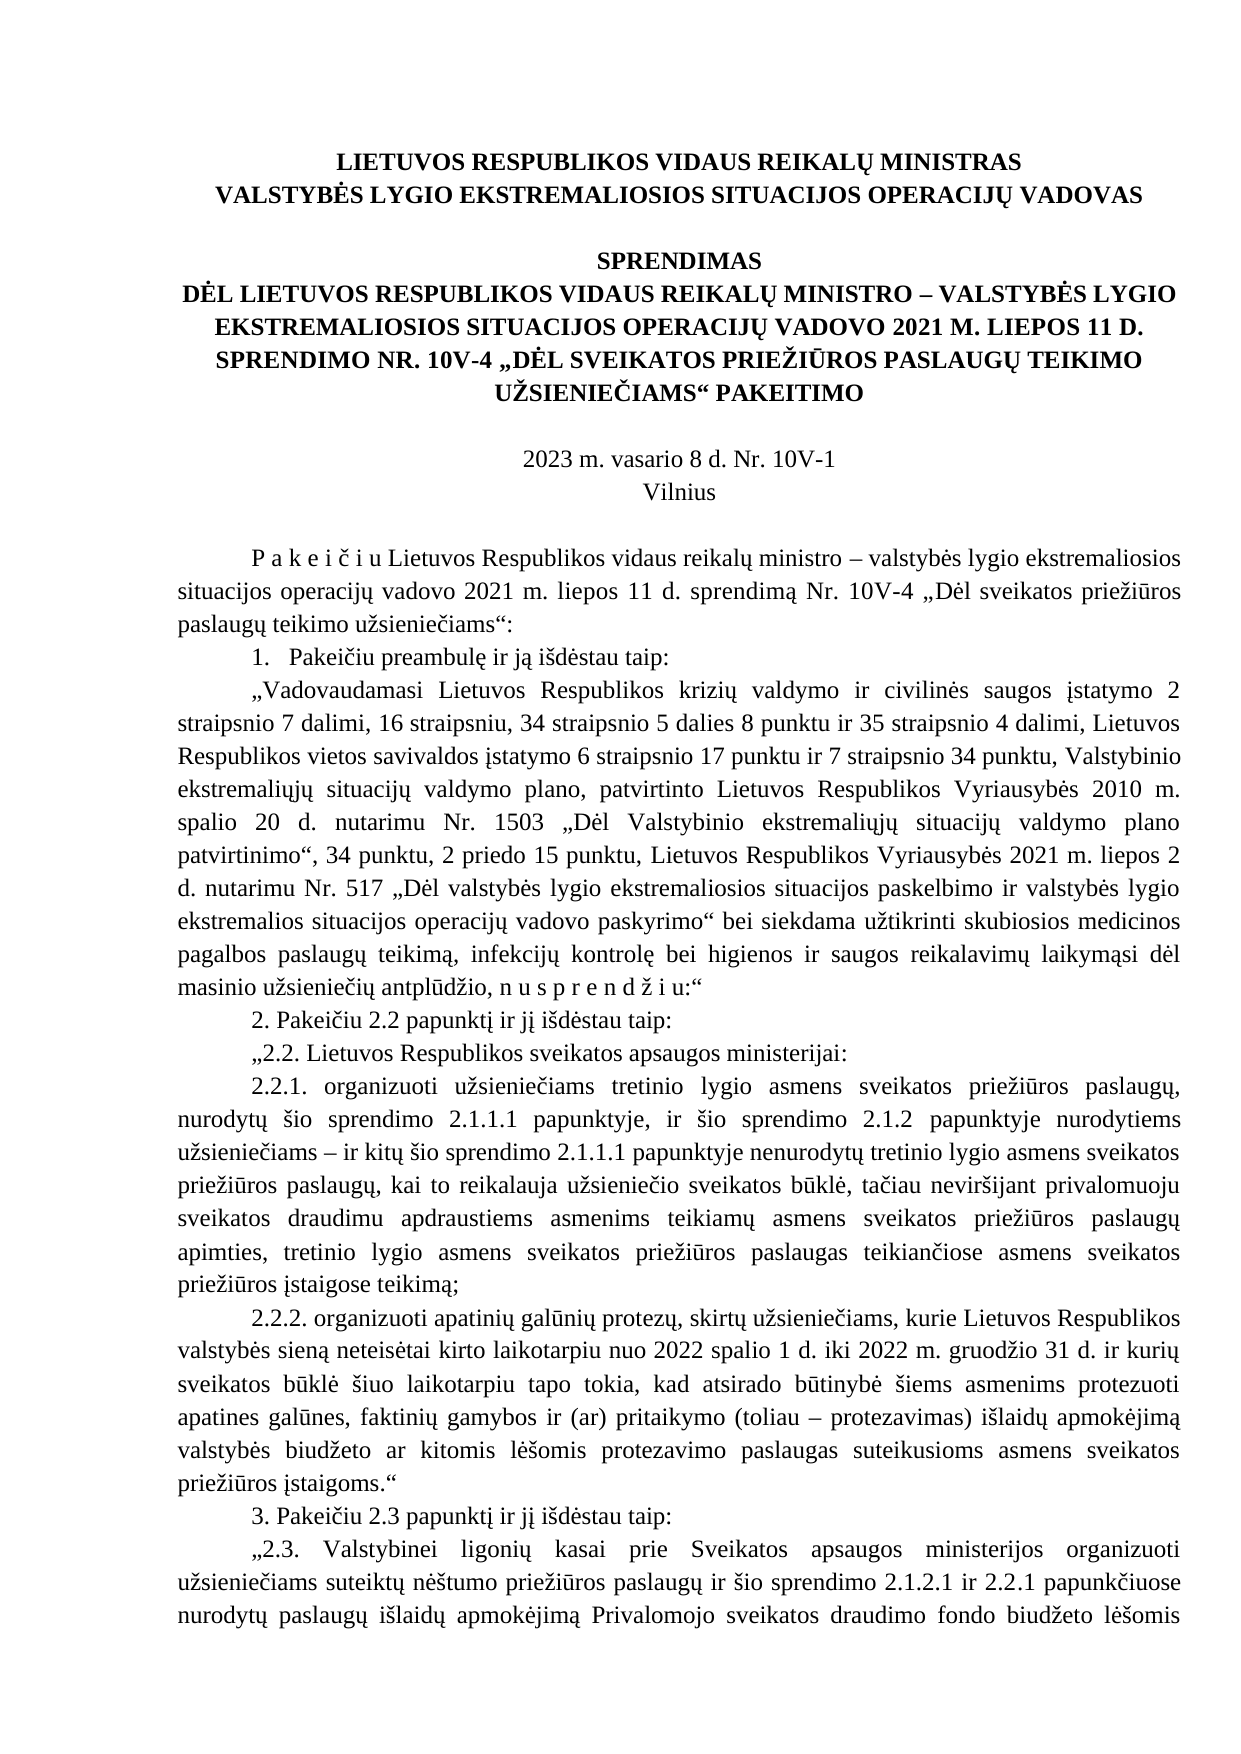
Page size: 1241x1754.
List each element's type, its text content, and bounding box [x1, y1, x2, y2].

text 2.2.2. organizuoti apatinių galūnių protezų, skirtų užsieniečiams, kurie Lietuvos Respublikos valstybės sieną neteisėtai kirto laikotarpiu nuo 2022 spalio 1 d. iki 2022 m. gruodžio 31 d. ir kurių sveikatos būklė šiuo laikotarpiu tapo tokia, kad atsirado būtinybė šiems asmenims protezuoti apatines galūnes, faktinių gamybos ir (ar) pritaikymo (toliau – protezavimas) išlaidų apmokėjimą valstybės biudžeto ar kitomis lėšomis protezavimo paslaugas suteikusioms asmens sveikatos priežiūros įstaigoms.“ [177, 1303, 1181, 1496]
text „2.3. Valstybinei ligonių kasai prie Sveikatos apsaugos ministerijos organizuoti užsieniečiams suteiktų nėštumo priežiūros paslaugų ir šio sprendimo 2.1.2.1 ir 2.2.1 papunkčiuose nurodytų paslaugų išlaidų apmokėjimą Privalomojo sveikatos draudimo fondo biudžeto lėšomis [177, 1534, 1181, 1628]
text 2.2.1. organizuoti užsieniečiams tretinio lygio asmens sveikatos priežiūros paslaugų, nurodytų šio sprendimo 2.1.1.1 papunktyje, ir šio sprendimo 2.1.2 papunktyje nurodytiems užsieniečiams – ir kitų šio sprendimo 2.1.1.1 papunktyje nenurodytų tretinio lygio asmens sveikatos priežiūros paslaugų, kai to reikalauja užsieniečio sveikatos būklė, tačiau neviršijant privalomuoju sveikatos draudimu apdraustiems asmenims teikiamų asmens sveikatos priežiūros paslaugų apimties, tretinio lygio asmens sveikatos priežiūros paslaugas teikiančiose asmens sveikatos priežiūros įstaigose teikimą; [177, 1071, 1181, 1298]
text LIETUVOS RESPUBLIKOS VIDAUS REIKALŲ MINISTRAS [177, 147, 1181, 176]
text Vilnius [177, 477, 1181, 506]
text 2023 m. vasario 8 d. Nr. 10V-1 [177, 444, 1181, 473]
text 3. Pakeičiu 2.3 papunktį ir jį išdėstau taip: [177, 1501, 1181, 1529]
text SPRENDIMAS [177, 246, 1181, 275]
text „Vadovaudamasi Lietuvos Respublikos krizių valdymo ir civilinės saugos įstatymo 2 straipsnio 7 dalimi, 16 straipsniu, 34 straipsnio 5 dalies 8 punktu ir 35 straipsnio 4 dalimi, Lietuvos Respublikos vietos savivaldos įstatymo 6 straipsnio 17 punktu ir 7 straipsnio 34 punktu, Valstybinio ekstremaliųjų situacijų valdymo plano, patvirtinto Lietuvos Respublikos Vyriausybės 2010 m. spalio 20 d. nutarimu Nr. 1503 „Dėl Valstybinio ekstremaliųjų situacijų valdymo plano patvirtinimo“, 34 punktu, 2 priedo 15 punktu, Lietuvos Respublikos Vyriausybės 2021 m. liepos 2 d. nutarimu Nr. 517 „Dėl valstybės lygio ekstremaliosios situacijos paskelbimo ir valstybės lygio ekstremalios situacijos operacijų vadovo paskyrimo“ bei siekdama užtikrinti skubiosios medicinos pagalbos paslaugų teikimą, infekcijų kontrolę bei higienos ir saugos reikalavimų laikymąsi dėl masinio užsieniečių antplūdžio, n u s p r e n d ž i u:“ [177, 675, 1181, 1001]
text 1. Pakeičiu preambulę ir ją išdėstau taip: [251, 642, 1181, 671]
text VALSTYBĖS LYGIO EKSTREMALIOSIOS SITUACIJOS OPERACIJŲ VADOVAS [177, 180, 1181, 209]
text 2. Pakeičiu 2.2 papunktį ir jį išdėstau taip: [177, 1005, 1181, 1034]
text „2.2. Lietuvos Respublikos sveikatos apsaugos ministerijai: [177, 1038, 1181, 1067]
text P a k e i č i u Lietuvos Respublikos vidaus reikalų ministro – valstybės lygio ekstremaliosios situacijos operacijų vadovo 2021 m. liepos 11 d. sprendimą Nr. 10V-4 „Dėl sveikatos priežiūros paslaugų teikimo užsieniečiams“: [177, 543, 1181, 638]
text DĖL LIETUVOS RESPUBLIKOS VIDAUS REIKALŲ MINISTRO – VALSTYBĖS LYGIO EKSTREMALIOSIOS SITUACIJOS OPERACIJŲ VADOVO 2021 M. LIEPOS 11 D. SPRENDIMO NR. 10V-4 „DĖL SVEIKATOS PRIEŽIŪROS PASLAUGŲ TEIKIMO UŽSIENIEČIAMS“ PAKEITIMO [177, 279, 1181, 407]
